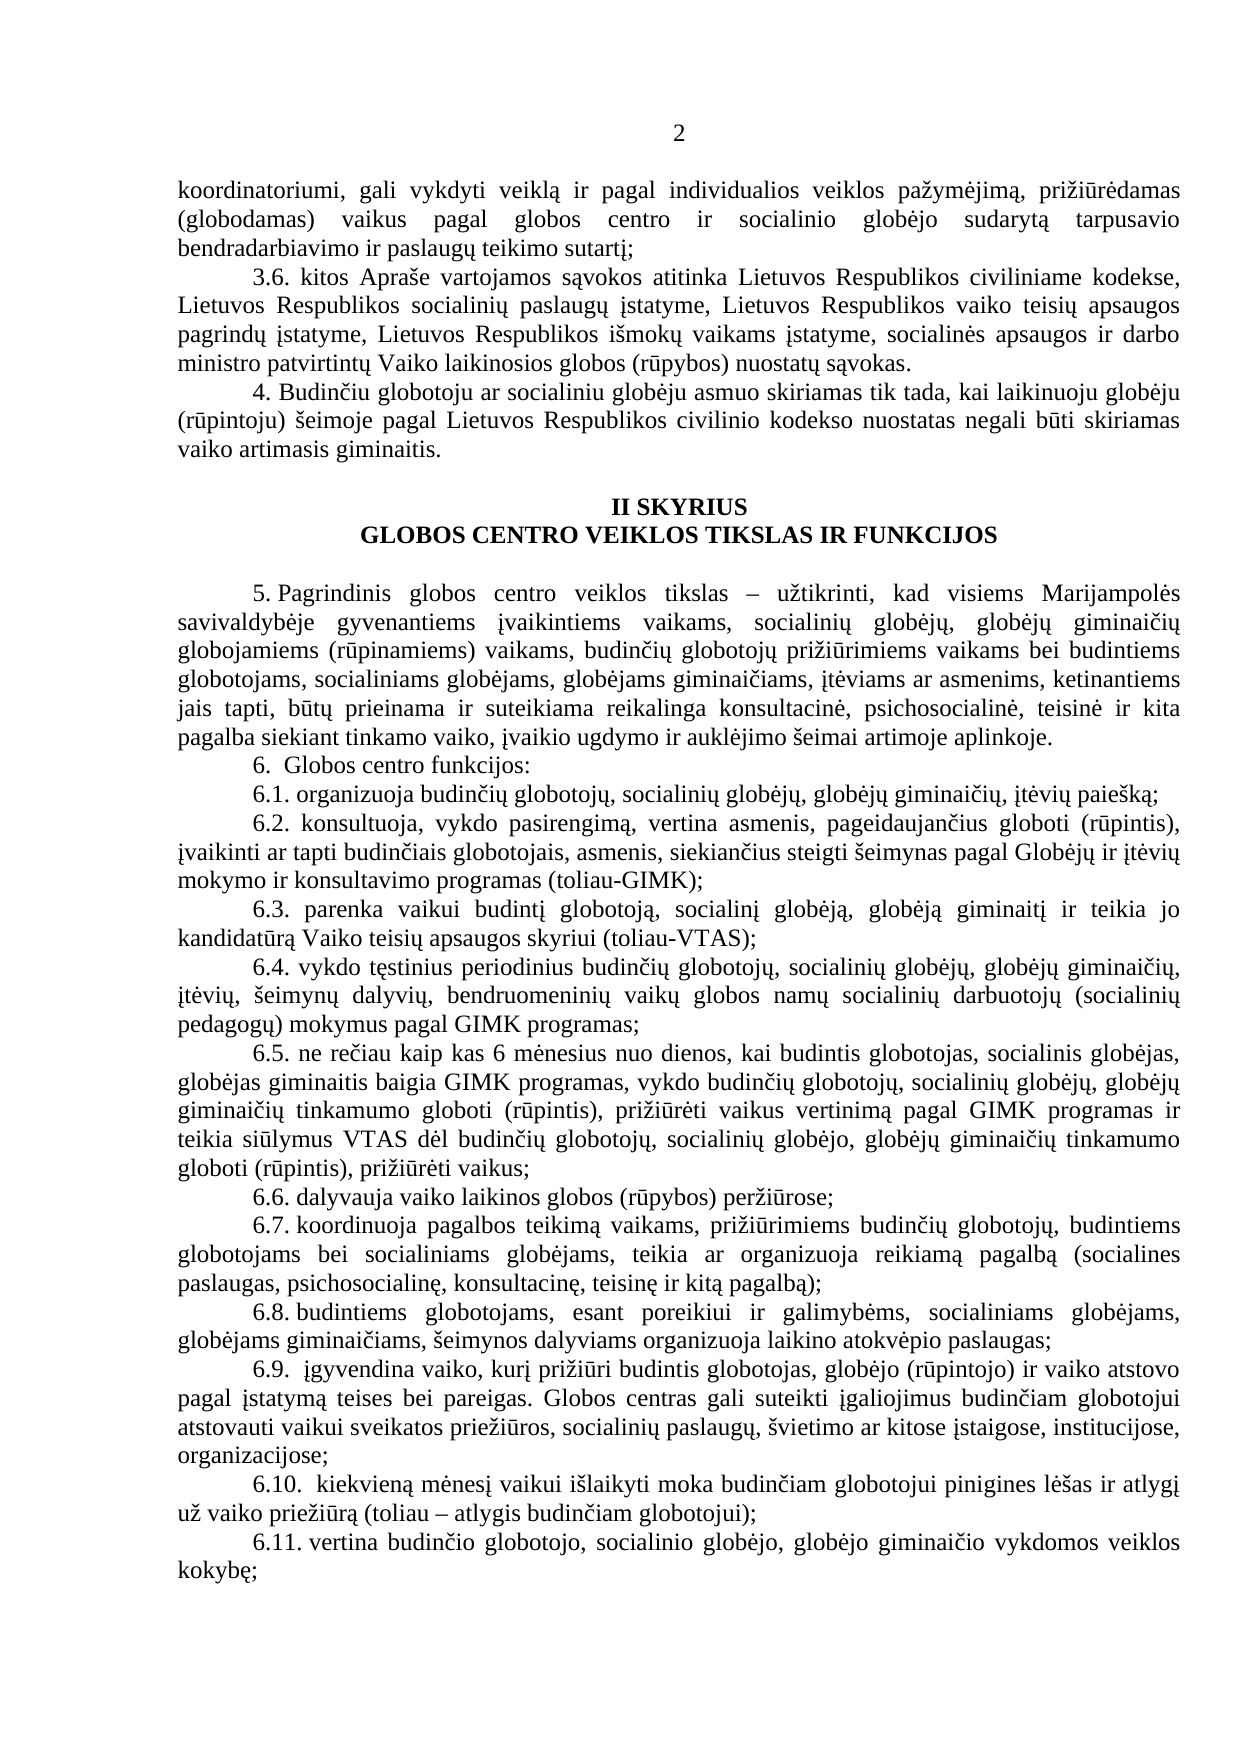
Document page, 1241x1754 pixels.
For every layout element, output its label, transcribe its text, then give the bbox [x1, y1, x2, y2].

text 6. Globos centro funkcijos: [177, 751, 1181, 779]
text 6.11. vertina budinčio globotojo, socialinio globėjo, globėjo giminaičio vykdomos veiklos kokybę; [177, 1527, 1181, 1584]
text 6.6. dalyvauja vaiko laikinos globos (rūpybos) peržiūrose; [177, 1182, 1181, 1211]
text 6.8. budintiems globotojams, esant poreikiui ir galimybėms, socialiniams globėjams, globėjams giminaičiams, šeimynos dalyviams organizuoja laikino atokvėpio paslaugas; [177, 1297, 1181, 1354]
text 6.4. vykdo tęstinius periodinius budinčių globotojų, socialinių globėjų, globėjų giminaičių, įtėvių, šeimynų dalyvių, bendruomeninių vaikų globos namų socialinių darbuotojų (socialinių pedagogų) mokymus pagal GIMK programas; [177, 952, 1181, 1038]
text 6.2. konsultuoja, vykdo pasirengimą, vertina asmenis, pageidaujančius globoti (rūpintis), įvaikinti ar tapti budinčiais globotojais, asmenis, siekiančius steigti šeimynas pagal Globėjų ir įtėvių mokymo ir konsultavimo programas (toliau-GIMK); [177, 808, 1181, 894]
text 5. Pagrindinis globos centro veiklos tikslas – užtikrinti, kad visiems Marijampolės savivaldybėje gyvenantiems įvaikintiems vaikams, socialinių globėjų, globėjų giminaičių globojamiems (rūpinamiems) vaikams, budinčių globotojų prižiūrimiems vaikams bei budintiems globotojams, socialiniams globėjams, globėjams giminaičiams, įtėviams ar asmenims, ketinantiems jais tapti, būtų prieinama ir suteikiama reikalinga konsultacinė, psichosocialinė, teisinė ir kita pagalba siekiant tinkamo vaiko, įvaikio ugdymo ir auklėjimo šeimai artimoje aplinkoje. [177, 578, 1181, 751]
text 3.6. kitos Apraše vartojamos sąvokos atitinka Lietuvos Respublikos civiliniame kodekse, Lietuvos Respublikos socialinių paslaugų įstatyme, Lietuvos Respublikos vaiko teisių apsaugos pagrindų įstatyme, Lietuvos Respublikos išmokų vaikams įstatyme, socialinės apsaugos ir darbo ministro patvirtintų Vaiko laikinosios globos (rūpybos) nuostatų sąvokas. [177, 262, 1181, 377]
text 6.10. kiekvieną mėnesį vaikui išlaikyti moka budinčiam globotojui pinigines lėšas ir atlygį už vaiko priežiūrą (toliau – atlygis budinčiam globotojui); [177, 1469, 1181, 1527]
text 6.3. parenka vaikui budintį globotoją, socialinį globėją, globėją giminaitį ir teikia jo kandidatūrą Vaiko teisių apsaugos skyriui (toliau-VTAS); [177, 894, 1181, 952]
text 4. Budinčiu globotoju ar socialiniu globėju asmuo skiriamas tik tada, kai laikinuoju globėju (rūpintoju) šeimoje pagal Lietuvos Respublikos civilinio kodekso nuostatas negali būti skiriamas vaiko artimasis giminaitis. [177, 377, 1181, 463]
text GLOBOS CENTRO VEIKLOS TIKSLAS IR FUNKCIJOS [177, 521, 1181, 549]
text 6.9. įgyvendina vaiko, kurį prižiūri budintis globotojas, globėjo (rūpintojo) ir vaiko atstovo pagal įstatymą teises bei pareigas. Globos centras gali suteikti įgaliojimus budinčiam globotojui atstovauti vaikui sveikatos priežiūros, socialinių paslaugų, švietimo ar kitose įstaigose, institucijose, organizacijose; [177, 1354, 1181, 1469]
text koordinatoriumi, gali vykdyti veiklą ir pagal individualios veiklos pažymėjimą, prižiūrėdamas (globodamas) vaikus pagal globos centro ir socialinio globėjo sudarytą tarpusavio bendradarbiavimo ir paslaugų teikimo sutartį; [177, 176, 1181, 262]
text 6.7. koordinuoja pagalbos teikimą vaikams, prižiūrimiems budinčių globotojų, budintiems globotojams bei socialiniams globėjams, teikia ar organizuoja reikiamą pagalbą (socialines paslaugas, psichosocialinę, konsultacinę, teisinę ir kitą pagalbą); [177, 1211, 1181, 1297]
text II SKYRIUS [177, 492, 1181, 521]
text 6.5. ne rečiau kaip kas 6 mėnesius nuo dienos, kai budintis globotojas, socialinis globėjas, globėjas giminaitis baigia GIMK programas, vykdo budinčių globotojų, socialinių globėjų, globėjų giminaičių tinkamumo globoti (rūpintis), prižiūrėti vaikus vertinimą pagal GIMK programas ir teikia siūlymus VTAS dėl budinčių globotojų, socialinių globėjo, globėjų giminaičių tinkamumo globoti (rūpintis), prižiūrėti vaikus; [177, 1038, 1181, 1182]
text 6.1. organizuoja budinčių globotojų, socialinių globėjų, globėjų giminaičių, įtėvių paiešką; [177, 779, 1181, 808]
